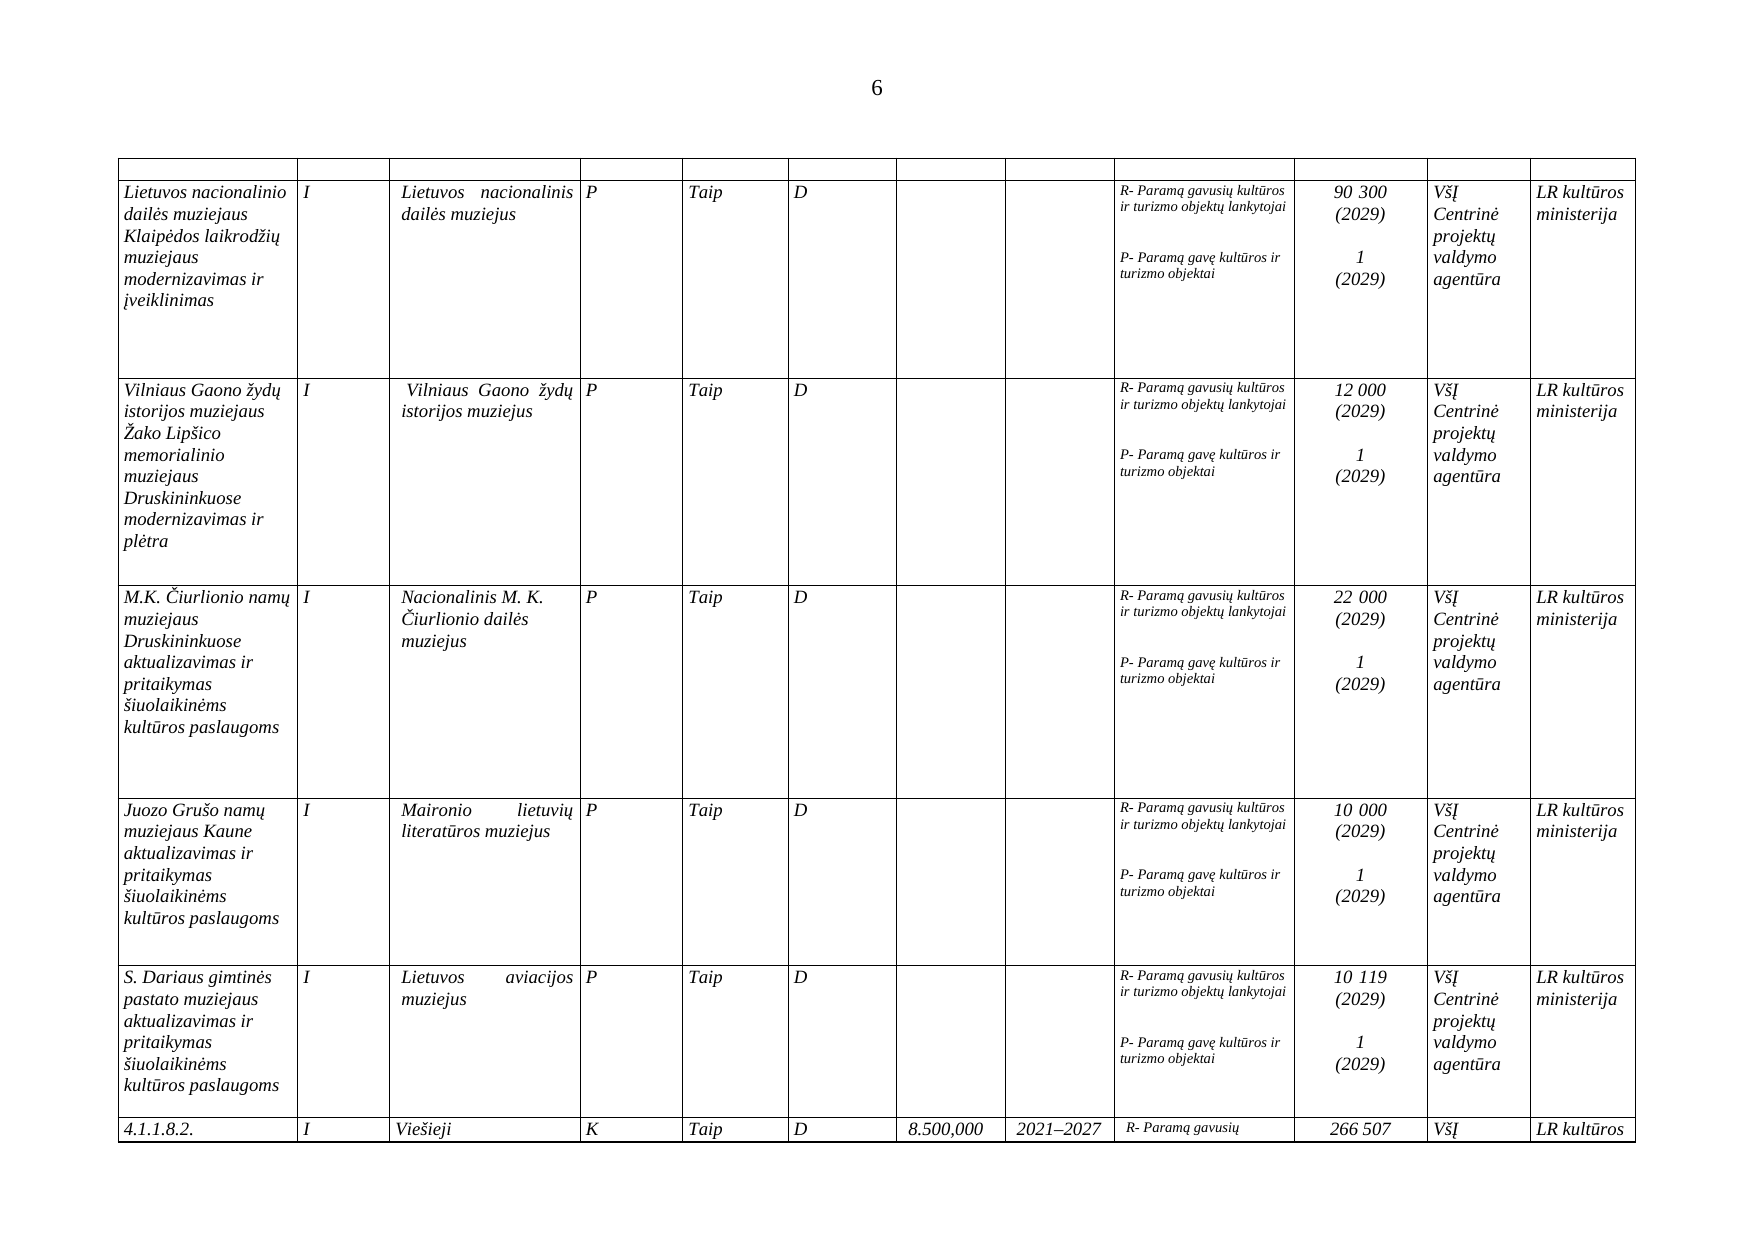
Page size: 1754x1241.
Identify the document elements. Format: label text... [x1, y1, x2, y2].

table_cell [897, 159, 1005, 180]
table_cell Lietuvos nacionalinis dailės muziejus [390, 181, 580, 378]
table_cell 8.500,000 [897, 1118, 1005, 1141]
table_cell Viešieji [390, 1118, 580, 1141]
table_cell I [298, 966, 389, 1117]
table_cell D [789, 966, 896, 1117]
table_cell Nacionalinis M. K. Čiurlionio dailės muziejus [390, 586, 580, 798]
table_cell VšĮ Centrinė projektų valdymo agentūra [1428, 586, 1530, 798]
table_cell 2021–2027 [1006, 1118, 1114, 1141]
table_cell LR kultūros ministerija [1531, 379, 1635, 585]
table_cell VšĮ Centrinė projektų valdymo agentūra [1428, 799, 1530, 965]
table_cell [897, 181, 1005, 378]
table_cell [1006, 586, 1114, 798]
table_cell Juozo Grušo namų muziejaus Kaune aktualizavimas ir pritaikymas šiuolaikinėms kultūros paslaugoms [119, 799, 297, 965]
table_cell D [789, 1118, 896, 1141]
table_cell 12 000 (2029) 1 (2029) [1295, 379, 1427, 585]
table_cell [897, 379, 1005, 585]
table_cell [1428, 159, 1530, 180]
table_cell VšĮ Centrinė projektų valdymo agentūra [1428, 181, 1530, 378]
table_cell R- Paramą gavusių kultūros ir turizmo objektų lankytojai P- Paramą gavę kultūros ir turizmo objektai [1115, 966, 1294, 1117]
table_cell P [581, 799, 682, 965]
table_cell M.K. Čiurlionio namų muziejaus Druskininkuose aktualizavimas ir pritaikymas šiuolaikinėms kultūros paslaugoms [119, 586, 297, 798]
table_cell R- Paramą gavusių kultūros ir turizmo objektų lankytojai P- Paramą gavę kultūros ir turizmo objektai [1115, 379, 1294, 585]
table_cell LR kultūros ministerija [1531, 966, 1635, 1117]
table_cell P [581, 181, 682, 378]
table_cell 4.1.1.8.2. [119, 1118, 297, 1141]
table_cell [897, 586, 1005, 798]
table_cell LR kultūros [1531, 1118, 1635, 1141]
table_cell VšĮ Centrinė projektų valdymo agentūra [1428, 966, 1530, 1117]
table_cell Taip [683, 1118, 788, 1141]
table_cell I [298, 181, 389, 378]
table_cell D [789, 181, 896, 378]
table_cell [390, 159, 580, 180]
table_cell R- Paramą gavusių kultūros ir turizmo objektų lankytojai P- Paramą gavę kultūros ir turizmo objektai [1115, 181, 1294, 378]
table_cell 90 300 (2029) 1 (2029) [1295, 181, 1427, 378]
table_cell 266 507 [1295, 1118, 1427, 1141]
table_cell [1006, 379, 1114, 585]
table_cell LR kultūros ministerija [1531, 799, 1635, 965]
table_cell 10 119 (2029) 1 (2029) [1295, 966, 1427, 1117]
table_cell P [581, 379, 682, 585]
table_cell I [298, 1118, 389, 1141]
table_cell Lietuvos aviacijos muziejus [390, 966, 580, 1117]
table_cell R- Paramą gavusių kultūros ir turizmo objektų lankytojai P- Paramą gavę kultūros ir turizmo objektai [1115, 586, 1294, 798]
table_cell VšĮ Centrinė projektų valdymo agentūra [1428, 379, 1530, 585]
table_cell [1006, 159, 1114, 180]
table_cell D [789, 379, 896, 585]
table_cell [897, 966, 1005, 1117]
table_cell [1115, 159, 1294, 180]
table_cell [1531, 159, 1635, 180]
table_cell [581, 159, 682, 180]
table_cell 22 000 (2029) 1 (2029) [1295, 586, 1427, 798]
table_cell S. Dariaus gimtinės pastato muziejaus aktualizavimas ir pritaikymas šiuolaikinėms kultūros paslaugoms [119, 966, 297, 1117]
table_cell [789, 159, 896, 180]
table_cell Vilniaus Gaono žydų istorijos muziejus [390, 379, 580, 585]
table_cell R- Paramą gavusių kultūros ir turizmo objektų lankytojai P- Paramą gavę kultūros ir turizmo objektai [1115, 799, 1294, 965]
table_cell I [298, 586, 389, 798]
table_cell D [789, 586, 896, 798]
table_cell Taip [683, 966, 788, 1117]
table_cell 10 000 (2029) 1 (2029) [1295, 799, 1427, 965]
table_cell D [789, 799, 896, 965]
table_cell Taip [683, 181, 788, 378]
table_cell K [581, 1118, 682, 1141]
table_cell Lietuvos nacionalinio dailės muziejaus Klaipėdos laikrodžių muziejaus modernizavimas ir įveiklinimas [119, 181, 297, 378]
table_cell Taip [683, 799, 788, 965]
table_cell Maironio lietuvių literatūros muziejus [390, 799, 580, 965]
table_cell [119, 159, 297, 180]
table_cell [298, 159, 389, 180]
table_cell Taip [683, 586, 788, 798]
table_cell [897, 799, 1005, 965]
table_cell I [298, 799, 389, 965]
table_cell VšĮ [1428, 1118, 1530, 1141]
table_cell Taip [683, 379, 788, 585]
table_cell I [298, 379, 389, 585]
table_cell [1006, 181, 1114, 378]
table_cell [1006, 799, 1114, 965]
table_cell LR kultūros ministerija [1531, 586, 1635, 798]
table_cell P [581, 966, 682, 1117]
table_cell [1006, 966, 1114, 1117]
table_cell P [581, 586, 682, 798]
table_cell [683, 159, 788, 180]
table_cell LR kultūros ministerija [1531, 181, 1635, 378]
table_cell [1295, 159, 1427, 180]
table_cell Vilniaus Gaono žydų istorijos muziejaus Žako Lipšico memorialinio muziejaus Druskininkuose modernizavimas ir plėtra [119, 379, 297, 585]
table_cell R- Paramą gavusių [1115, 1118, 1294, 1141]
